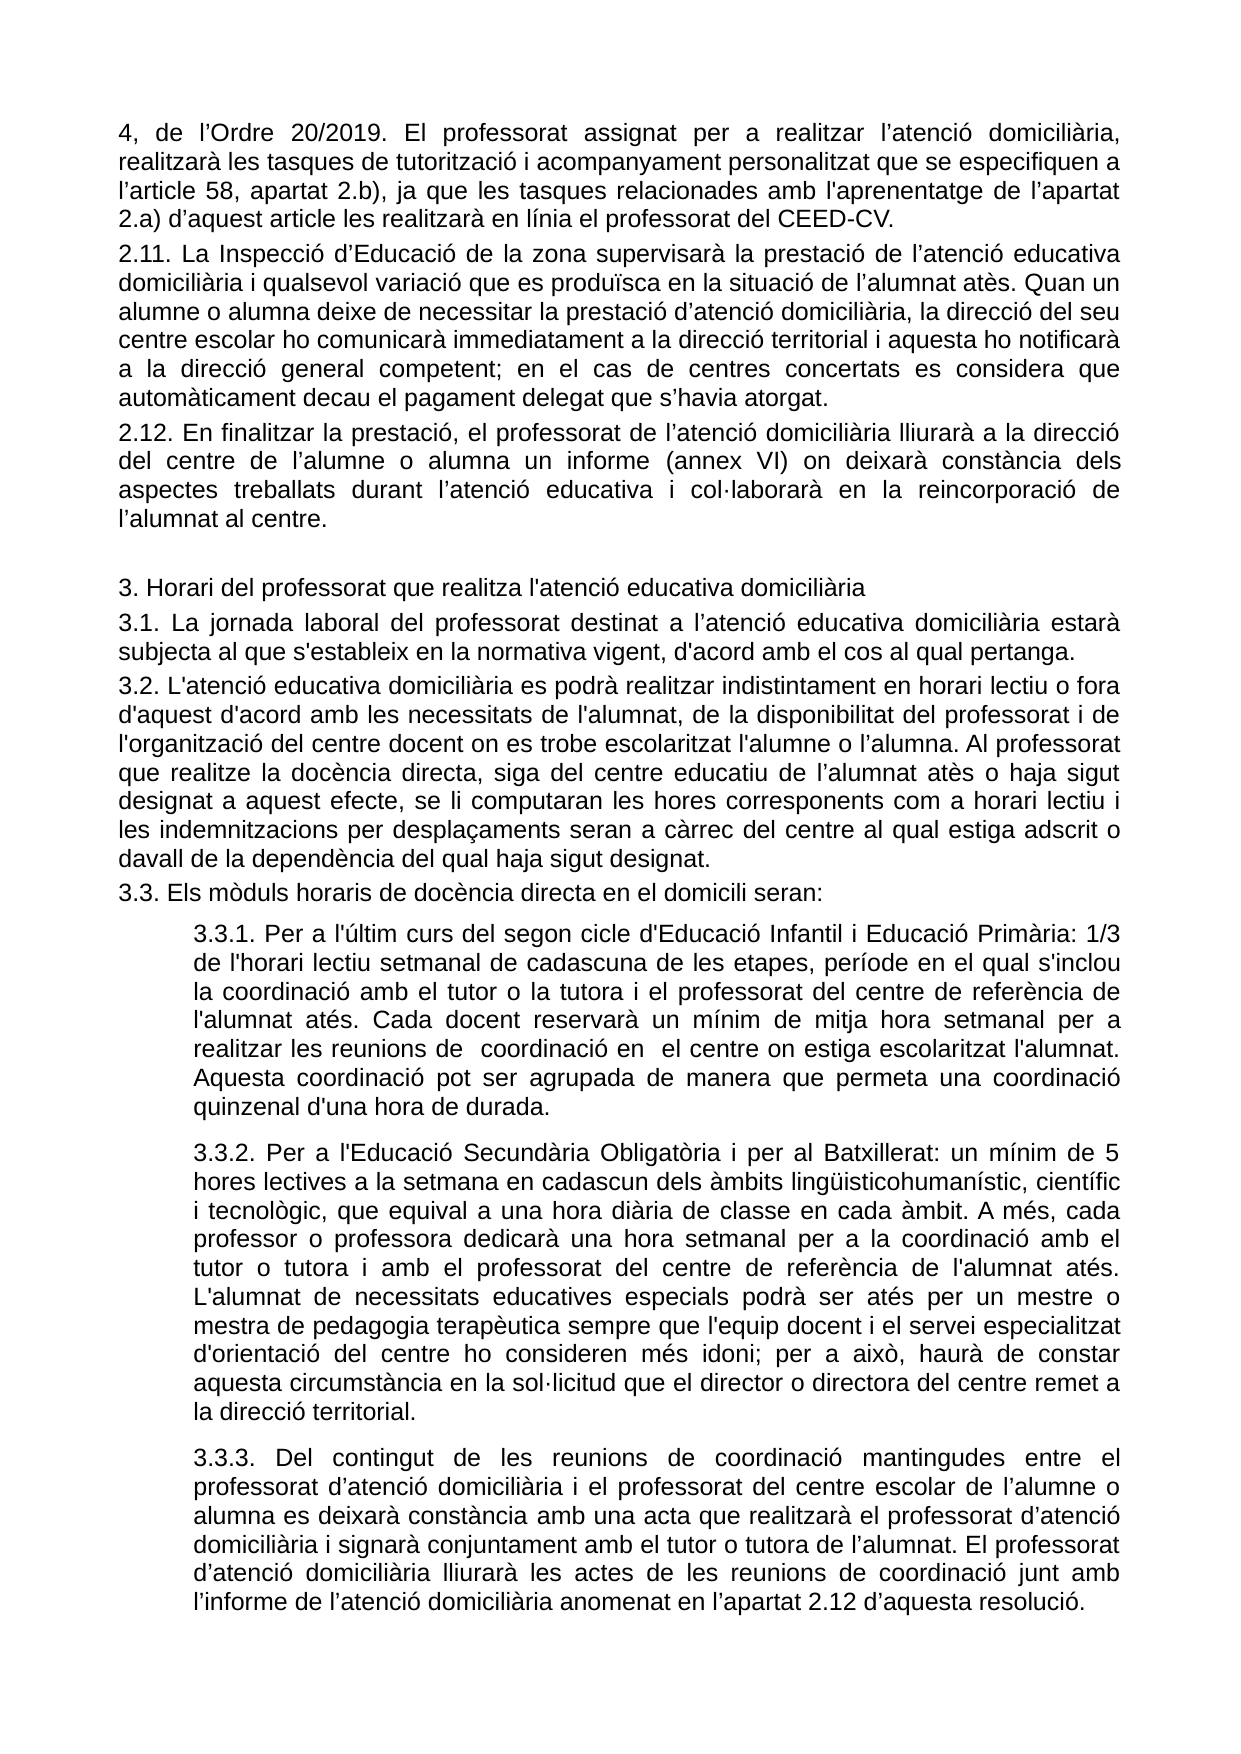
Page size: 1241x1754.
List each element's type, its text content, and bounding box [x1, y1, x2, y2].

text 3.3.1. Per a l'últim curs del segon cicle d'Educació Infantil i Educació Primària: 1/3 de l'horari lectiu setmanal de cadascuna de les etapes, període en el qual s'inclou la coordinació amb el tutor o la tutora i el professorat del centre de referència de l'alumnat atés. Cada docent reservarà un mínim de mitja hora setmanal per a realitzar les reunions de coordinació en el centre on estiga escolaritzat l'alumnat. Aquesta coordinació pot ser agrupada de manera que permeta una coordinació quinzenal d'una hora de durada. [193, 919, 1122, 1120]
text 3.1. La jornada laboral del professorat destinat a l’atenció educativa domiciliària estarà subjecta al que s'estableix en la normativa vigent, d'acord amb el cos al qual pertanga. [118, 608, 1122, 665]
text 4, de l’Ordre 20/2019. El professorat assignat per a realitzar l’atenció domiciliària, realitzarà les tasques de tutorització i acompanyament personalitzat que se especifiquen a l’article 58, apartat 2.b), ja que les tasques relacionades amb l'aprenentatge de l’apartat 2.a) d’aquest article les realitzarà en línia el professorat del CEED-CV. [118, 118, 1122, 233]
text 3.3.2. Per a l'Educació Secundària Obligatòria i per al Batxillerat: un mínim de 5 hores lectives a la setmana en cadascun dels àmbits lingüisticohumanístic, científic i tecnològic, que equival a una hora diària de classe en cada àmbit. A més, cada professor o professora dedicarà una hora setmanal per a la coordinació amb el tutor o tutora i amb el professorat del centre de referència de l'alumnat atés. L'alumnat de necessitats educatives especials podrà ser atés per un mestre o mestra de pedagogia terapèutica sempre que l'equip docent i el servei especialitzat d'orientació del centre ho consideren més idoni; per a això, haurà de constar aquesta circumstància en la sol·licitud que el director o directora del centre remet a la direcció territorial. [193, 1138, 1122, 1426]
text 3.2. L'atenció educativa domiciliària es podrà realitzar indistintament en horari lectiu o fora d'aquest d'acord amb les necessitats de l'alumnat, de la disponibilitat del professorat i de l'organització del centre docent on es trobe escolaritzat l'alumne o l’alumna. Al professorat que realitze la docència directa, siga del centre educatiu de l’alumnat atès o haja sigut designat a aquest efecte, se li computaran les hores corresponents com a horari lectiu i les indemnitzacions per desplaçaments seran a càrrec del centre al qual estiga adscrit o davall de la dependència del qual haja sigut designat. [118, 671, 1122, 872]
text 3. Horari del professorat que realitza l'atenció educativa domiciliària [118, 573, 1122, 602]
text 3.3. Els mòduls horaris de docència directa en el domicili seran: [118, 878, 1122, 907]
text 2.11. La Inspecció d’Educació de la zona supervisarà la prestació de l’atenció educativa domiciliària i qualsevol variació que es produïsca en la situació de l’alumnat atès. Quan un alumne o alumna deixe de necessitar la prestació d’atenció domiciliària, la direcció del seu centre escolar ho comunicarà immediatament a la direcció territorial i aquesta ho notificarà a la direcció general competent; en el cas de centres concertats es considera que automàticament decau el pagament delegat que s’havia atorgat. [118, 239, 1122, 412]
text 3.3.3. Del contingut de les reunions de coordinació mantingudes entre el professorat d’atenció domiciliària i el professorat del centre escolar de l’alumne o alumna es deixarà constància amb una acta que realitzarà el professorat d’atenció domiciliària i signarà conjuntament amb el tutor o tutora de l’alumnat. El professorat d’atenció domiciliària lliurarà les actes de les reunions de coordinació junt amb l’informe de l’atenció domiciliària anomenat en l’apartat 2.12 d’aquesta resolució. [193, 1443, 1122, 1616]
text 2.12. En finalitzar la prestació, el professorat de l’atenció domiciliària lliurarà a la direcció del centre de l’alumne o alumna un informe (annex VI) on deixarà constància dels aspectes treballats durant l’atenció educativa i col·laborarà en la reincorporació de l’alumnat al centre. [118, 417, 1122, 532]
